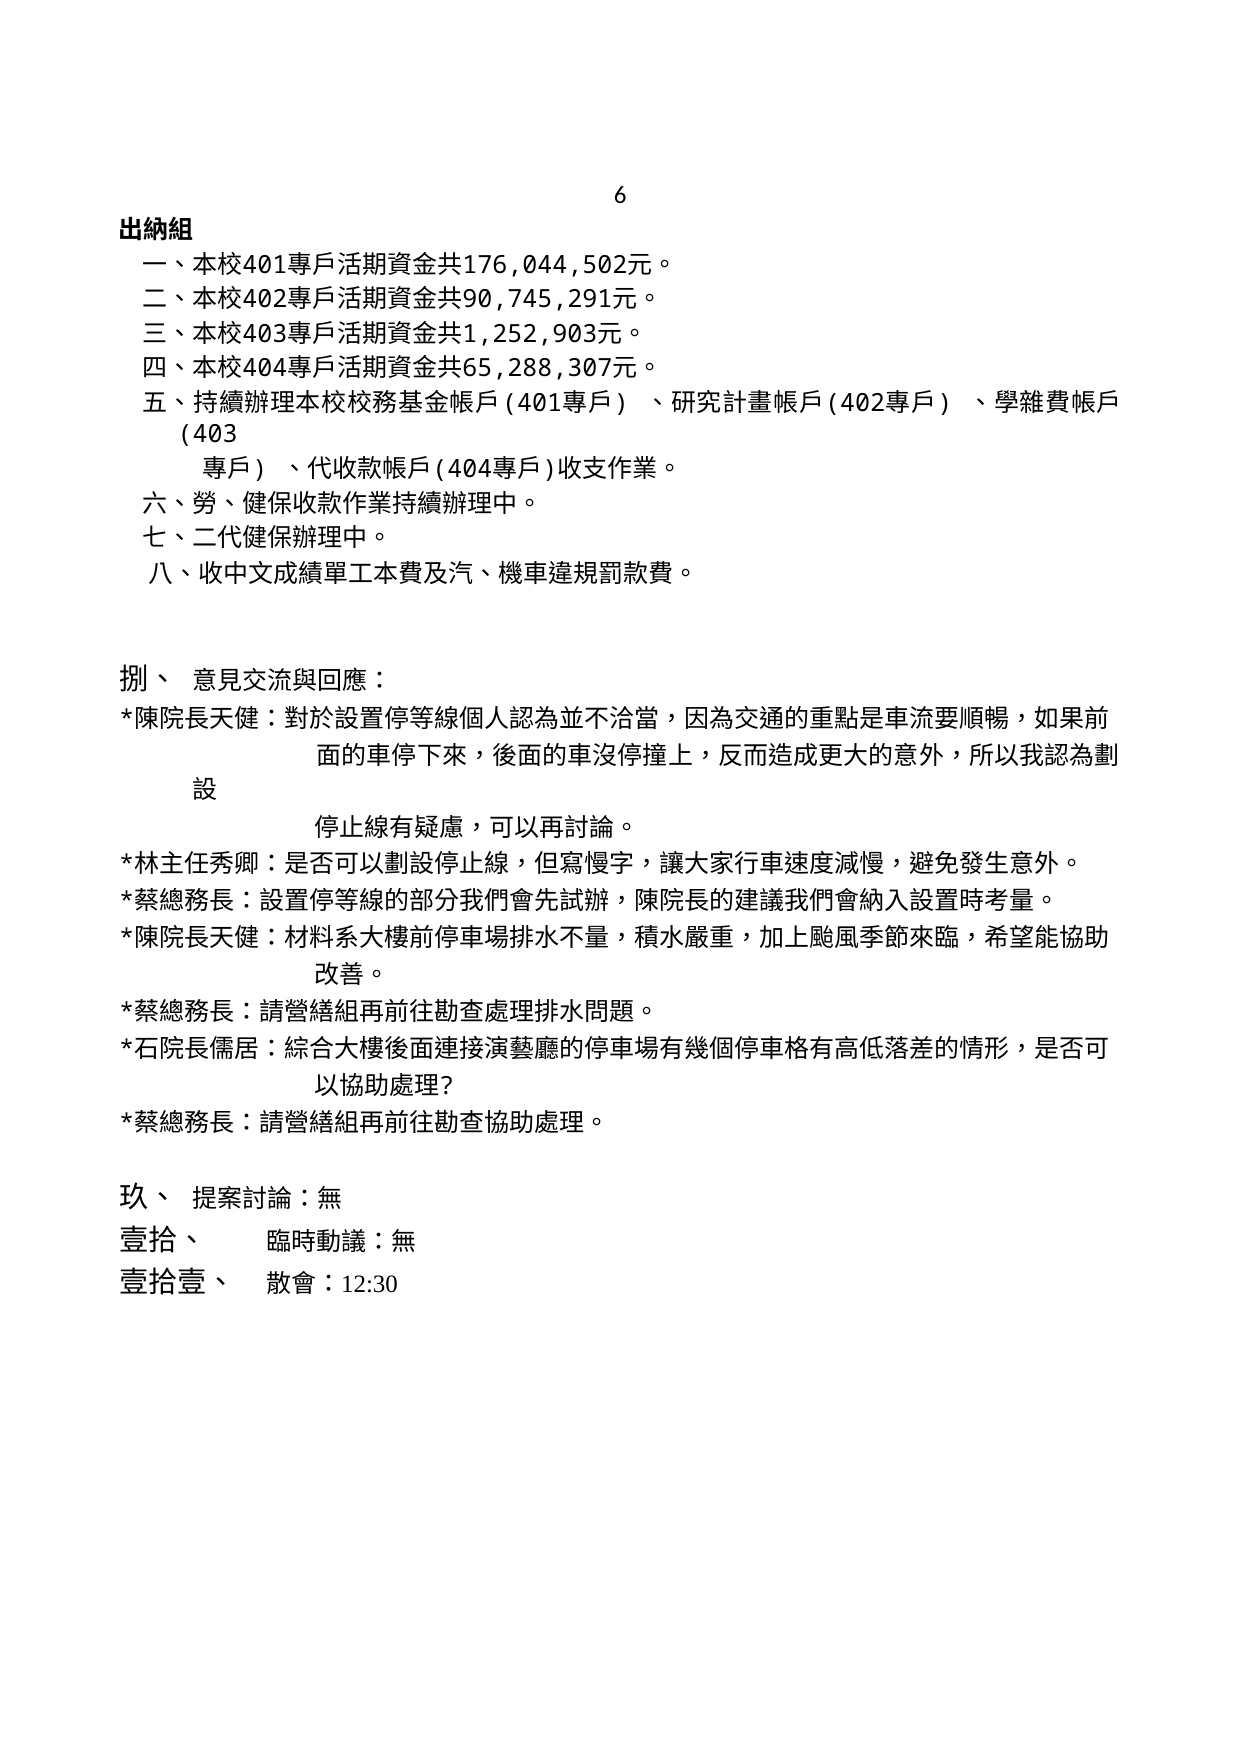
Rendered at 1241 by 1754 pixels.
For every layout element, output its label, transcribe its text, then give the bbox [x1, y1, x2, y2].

text 二、本校402專戶活期資金共90,745,291元。 [142, 280, 1122, 315]
text 出納組 [118, 210, 1122, 246]
text *蔡總務長：請營繕組再前往勘查協助處理。 [119, 1103, 1122, 1138]
text 四、本校404專戶活期資金共65,288,307元。 [142, 349, 1122, 383]
text 以協助處理? [119, 1067, 1122, 1101]
text *蔡總務長：設置停等線的部分我們會先試辦，陳院長的建議我們會納入設置時考量。 [119, 882, 1122, 917]
text 八、收中文成績單工本費及汽、機車違規罰款費。 [118, 553, 1122, 589]
text 七、二代健保辦理中。 [142, 519, 1122, 553]
text 改善。 [119, 956, 1122, 990]
text 五、持續辦理本校校務基金帳戶(401專戶) 、研究計畫帳戶(402專戶) 、學雜費帳戶(403 [142, 383, 1122, 450]
list 臨時動議：無 [119, 1218, 1122, 1258]
text 面的車停下來，後面的車沒停撞上，反而造成更大的意外，所以我認為劃設 [119, 737, 1122, 806]
text *陳院長天健：材料系大樓前停車場排水不量，積水嚴重，加上颱風季節來臨，希望能協助 [119, 919, 1122, 953]
text *陳院長天健：對於設置停等線個人認為並不洽當，因為交通的重點是車流要順暢，如果前 [119, 700, 1122, 735]
text *蔡總務長：請營繕組再前往勘查處理排水問題。 [119, 993, 1122, 1027]
list 意見交流與回應： [119, 658, 1122, 698]
text 六、勞、健保收款作業持續辦理中。 [142, 484, 1122, 519]
text 三、本校403專戶活期資金共1,252,903元。 [142, 315, 1122, 349]
text 一、本校401專戶活期資金共176,044,502元。 [142, 246, 1122, 280]
text 停止線有疑慮，可以再討論。 [119, 808, 1122, 843]
text *林主任秀卿：是否可以劃設停止線，但寫慢字，讓大家行車速度減慢，避免發生意外。 [119, 845, 1122, 880]
list 提案討論：無 [119, 1175, 1122, 1215]
text 專戶) 、代收款帳戶(404專戶)收支作業。 [142, 450, 1122, 484]
list 散會：12:30 [119, 1260, 1122, 1301]
text *石院長儒居：綜合大樓後面連接演藝廳的停車場有幾個停車格有高低落差的情形，是否可 [119, 1030, 1122, 1064]
text 4 [118, 179, 1122, 210]
